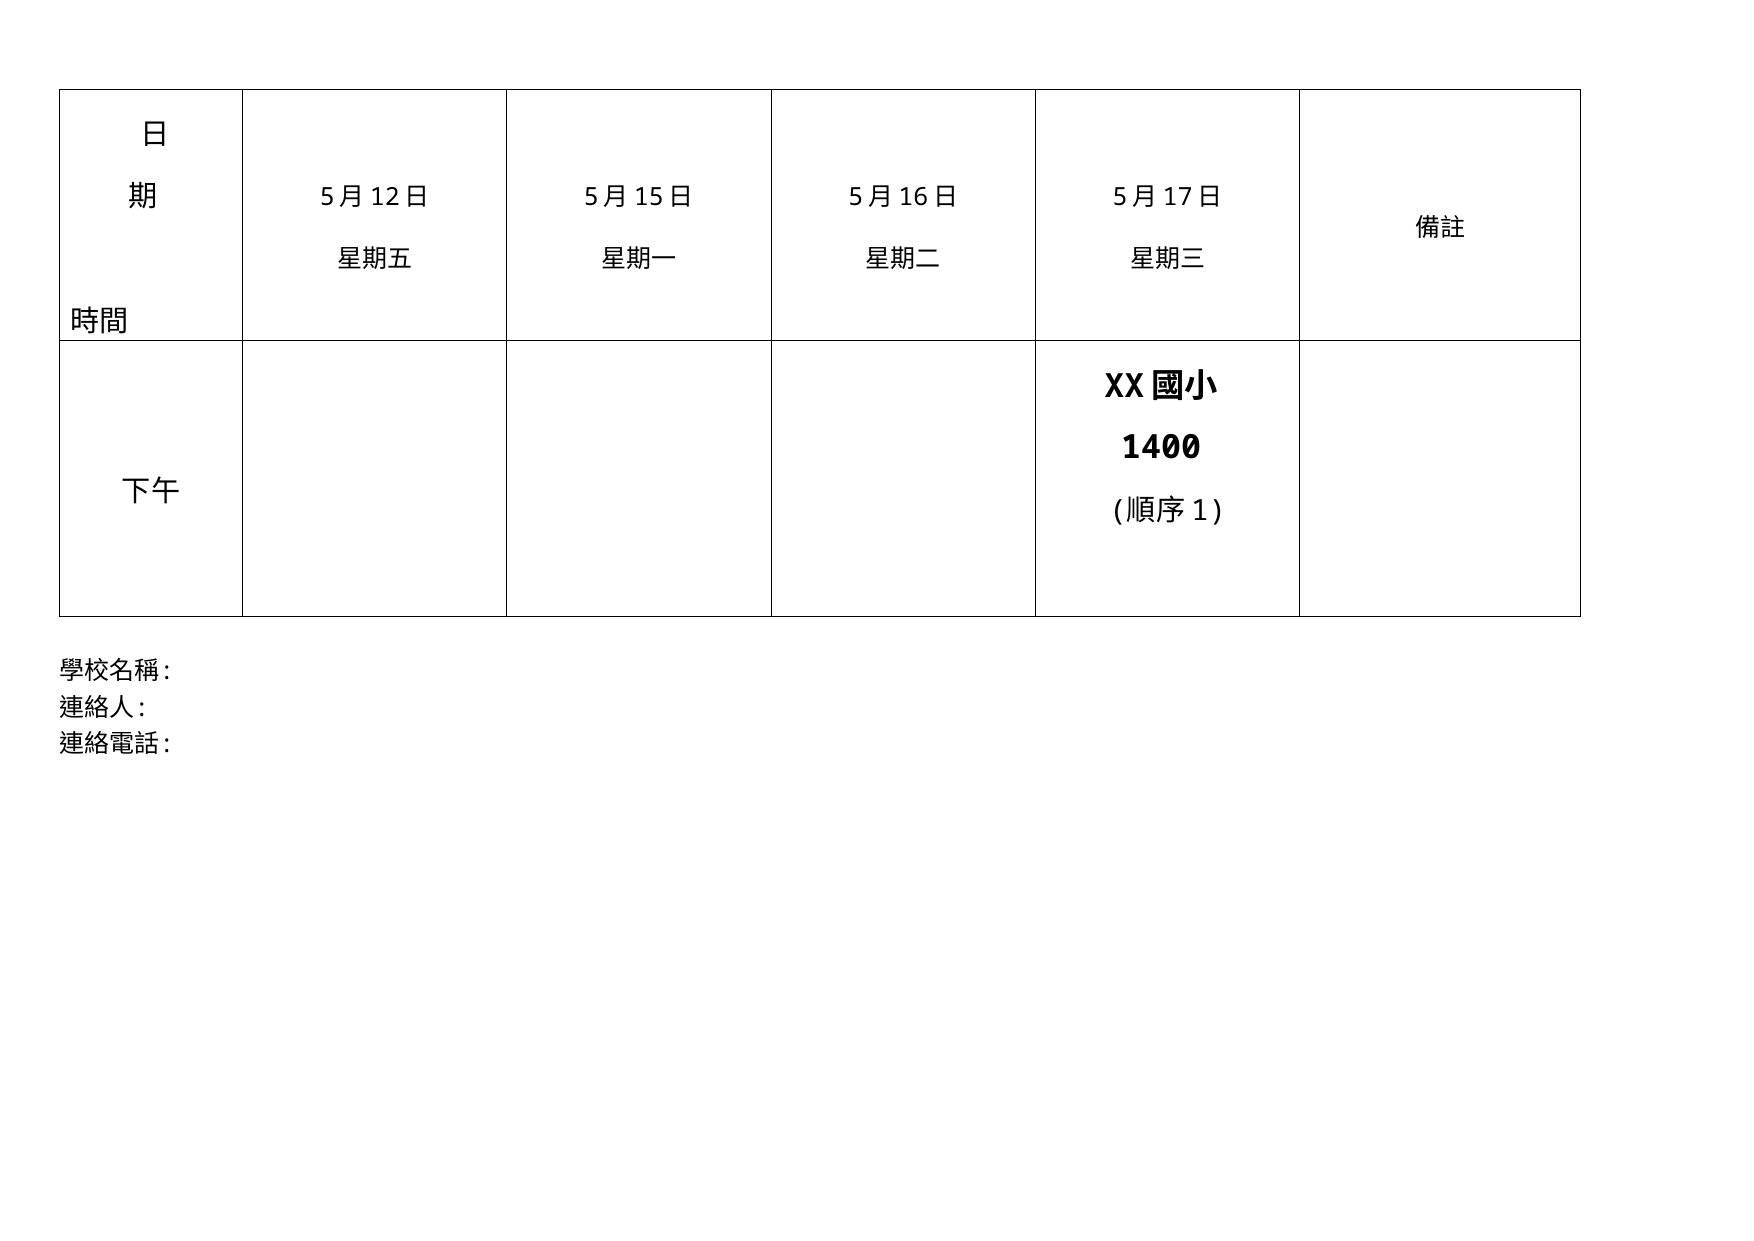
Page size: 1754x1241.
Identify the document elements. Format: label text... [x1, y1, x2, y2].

table_header 5月16日 星期二 [772, 90, 1035, 340]
text 連絡人: [59, 687, 1695, 723]
text 連絡電話: [59, 723, 1695, 759]
table_header 5月15日 星期一 [507, 90, 771, 340]
table_header 備註 [1300, 90, 1580, 340]
table_header 5月12日 星期五 [243, 90, 506, 340]
text 學校名稱: [59, 617, 1695, 687]
table_cell [1300, 341, 1580, 616]
table_cell [507, 341, 771, 616]
table_cell [772, 341, 1035, 616]
table_cell 下午 [60, 341, 242, 616]
table_header 5月17日 星期三 [1036, 90, 1299, 340]
table_header 日 期 時間 [60, 90, 242, 340]
table_cell XX國小 1400 (順序1) [1036, 341, 1299, 616]
table_cell [243, 341, 506, 616]
